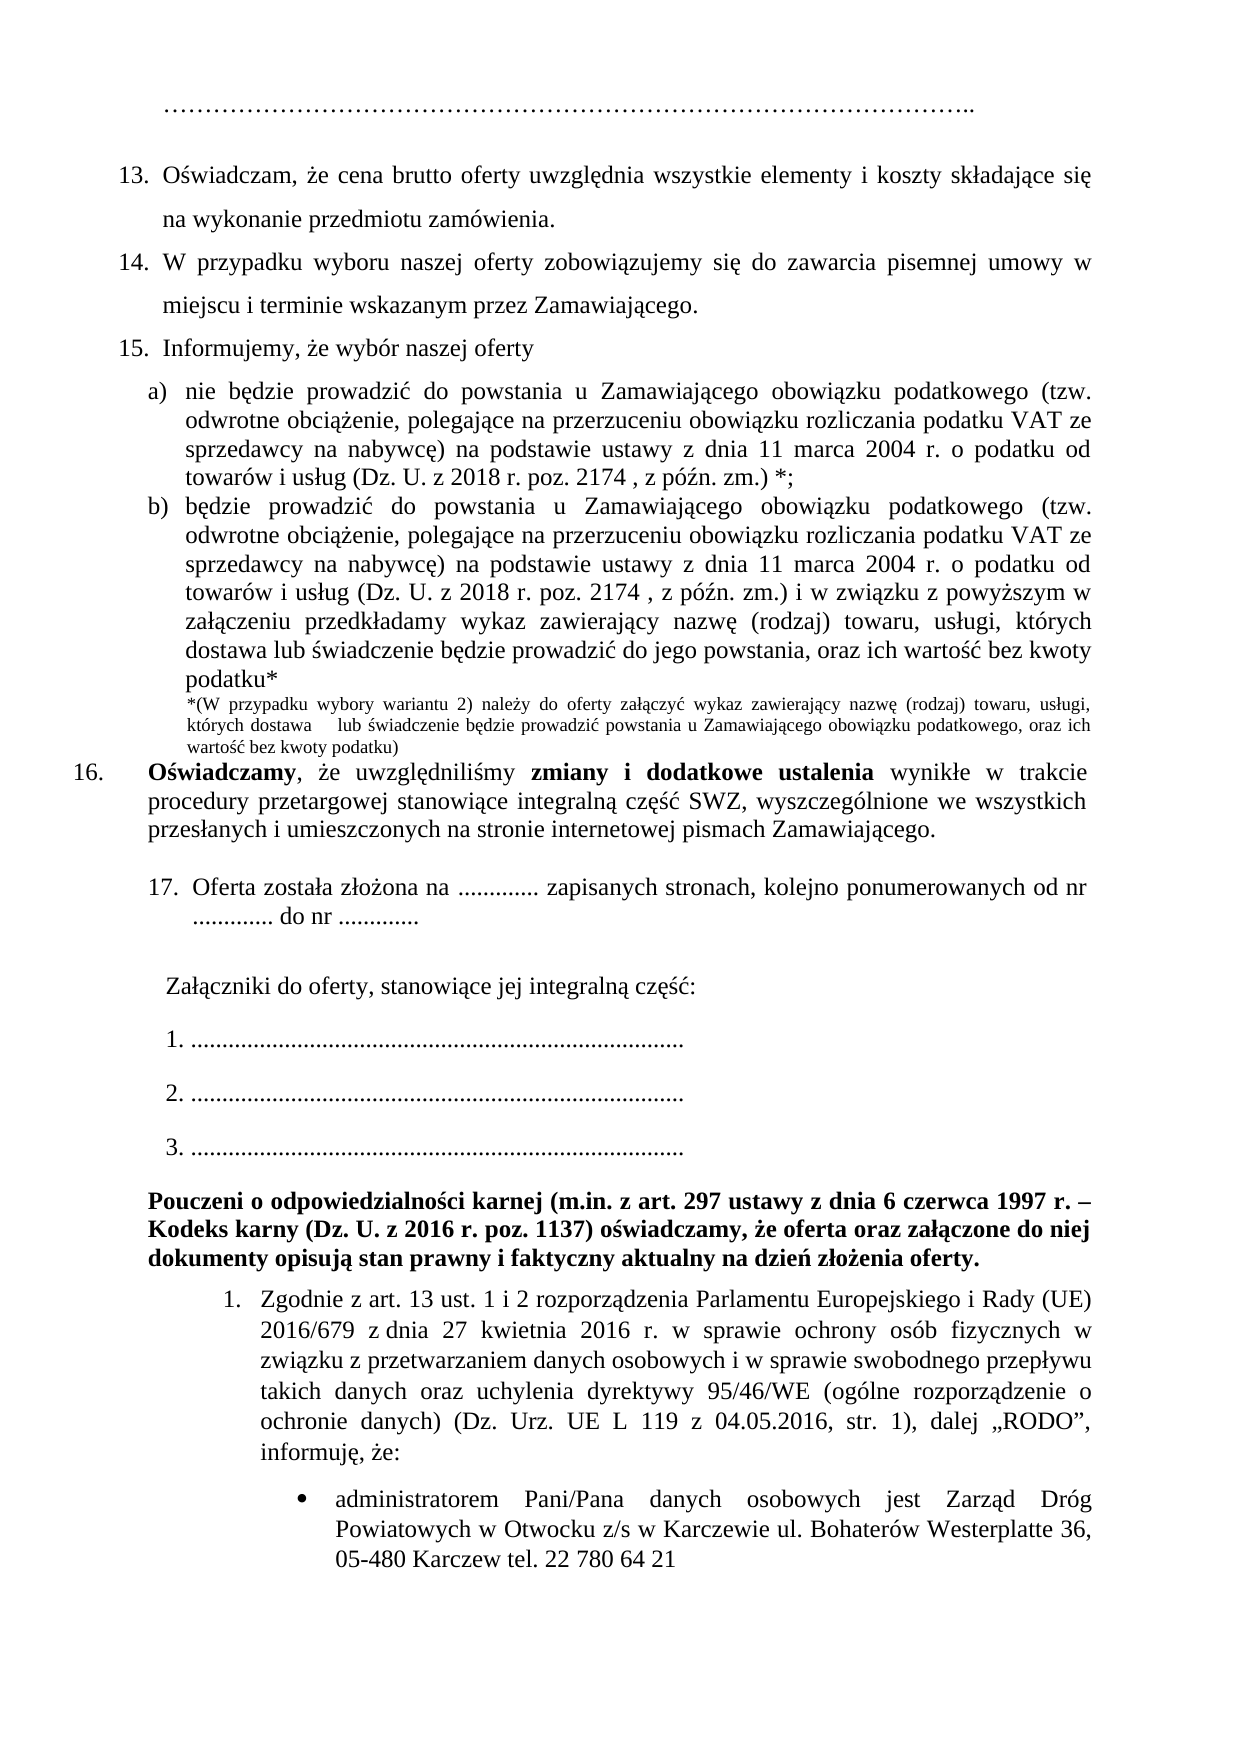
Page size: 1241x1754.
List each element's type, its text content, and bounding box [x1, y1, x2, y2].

text 2. ............................................................................... [165, 1078, 1092, 1107]
text 1. ............................................................................... [165, 1024, 1092, 1053]
list Informujemy, że wybór naszej oferty [118, 333, 1092, 362]
list Zgodnie z art. 13 ust. 1 i 2 rozporządzenia Parlamentu Europejskiego i Rady (UE) 2016/679 z dnia 27 kwietnia 2016 r. w sprawie ochrony osób fizycznych w związku z przetwarzaniem danych osobowych i w sprawie swobodnego przepływu takich danych oraz uchylenia dyrektywy 95/46/WE (ogólne rozporządzenie o ochronie danych) (Dz. Urz. UE L 119 z 04.05.2016, str. 1), dalej „RODO”, informuję, że: [223, 1284, 1092, 1465]
text *(W przypadku wybory wariantu 2) należy do oferty załączyć wykaz zawierający nazwę (rodzaj) towaru, usługi, których dostawa lub świadczenie będzie prowadzić powstania u Zamawiającego obowiązku podatkowego, oraz ich wartość bez kwoty podatku) [187, 692, 1092, 757]
list Oświadczam, że cena brutto oferty uwzględnia wszystkie elementy i koszty składające się na wykonanie przedmiotu zamówienia. [118, 161, 1092, 232]
text 3. ............................................................................... [165, 1132, 1092, 1161]
list będzie prowadzić do powstania u Zamawiającego obowiązku podatkowego (tzw. odwrotne obciążenie, polegające na przerzuceniu obowiązku rozliczania podatku VAT ze sprzedawcy na nabywcę) na podstawie ustawy z dnia 11 marca 2004 r. o podatku od towarów i usług (Dz. U. z 2018 r. poz. 2174 , z późn. zm.) i w związku z powyższym w załączeniu przedkładamy wykaz zawierający nazwę (rodzaj) towaru, usługi, których dostawa lub świadczenie będzie prowadzić do jego powstania, oraz ich wartość bez kwoty podatku* [148, 491, 1092, 692]
list nie będzie prowadzić do powstania u Zamawiającego obowiązku podatkowego (tzw. odwrotne obciążenie, polegające na przerzuceniu obowiązku rozliczania podatku VAT ze sprzedawcy na nabywcę) na podstawie ustawy z dnia 11 marca 2004 r. o podatku od towarów i usług (Dz. U. z 2018 r. poz. 2174 , z późn. zm.) *; [148, 376, 1092, 491]
list administratorem Pani/Pana danych osobowych jest Zarząd Dróg Powiatowych w Otwocku z/s w Karczewie ul. Bohaterów Westerplatte 36, 05-480 Karczew tel. 22 780 64 21 [298, 1484, 1092, 1573]
text Załączniki do oferty, stanowiące jej integralną część: [165, 971, 1092, 999]
list Oferta została złożona na ............. zapisanych stronach, kolejno ponumerowanych od nr ............. do nr ............. [148, 872, 1087, 929]
list Oświadczamy, że uwzględniliśmy zmiany i dodatkowe ustalenia wynikłe w trakcie procedury przetargowej stanowiące integralną część SWZ, wyszczególnione we wszystkich przesłanych i umieszczonych na stronie internetowej pismach Zamawiającego. [73, 757, 1087, 843]
text Pouczeni o odpowiedzialności karnej (m.in. z art. 297 ustawy z dnia 6 czerwca 1997 r. – Kodeks karny (Dz. U. z 2016 r. poz. 1137) oświadczamy, że oferta oraz załączone do niej dokumenty opisują stan prawny i faktyczny aktualny na dzień złożenia oferty. [148, 1186, 1092, 1272]
text …………………………………………………………………………………….. [162, 89, 1092, 117]
list W przypadku wyboru naszej oferty zobowiązujemy się do zawarcia pisemnej umowy w miejscu i terminie wskazanym przez Zamawiającego. [118, 247, 1092, 319]
